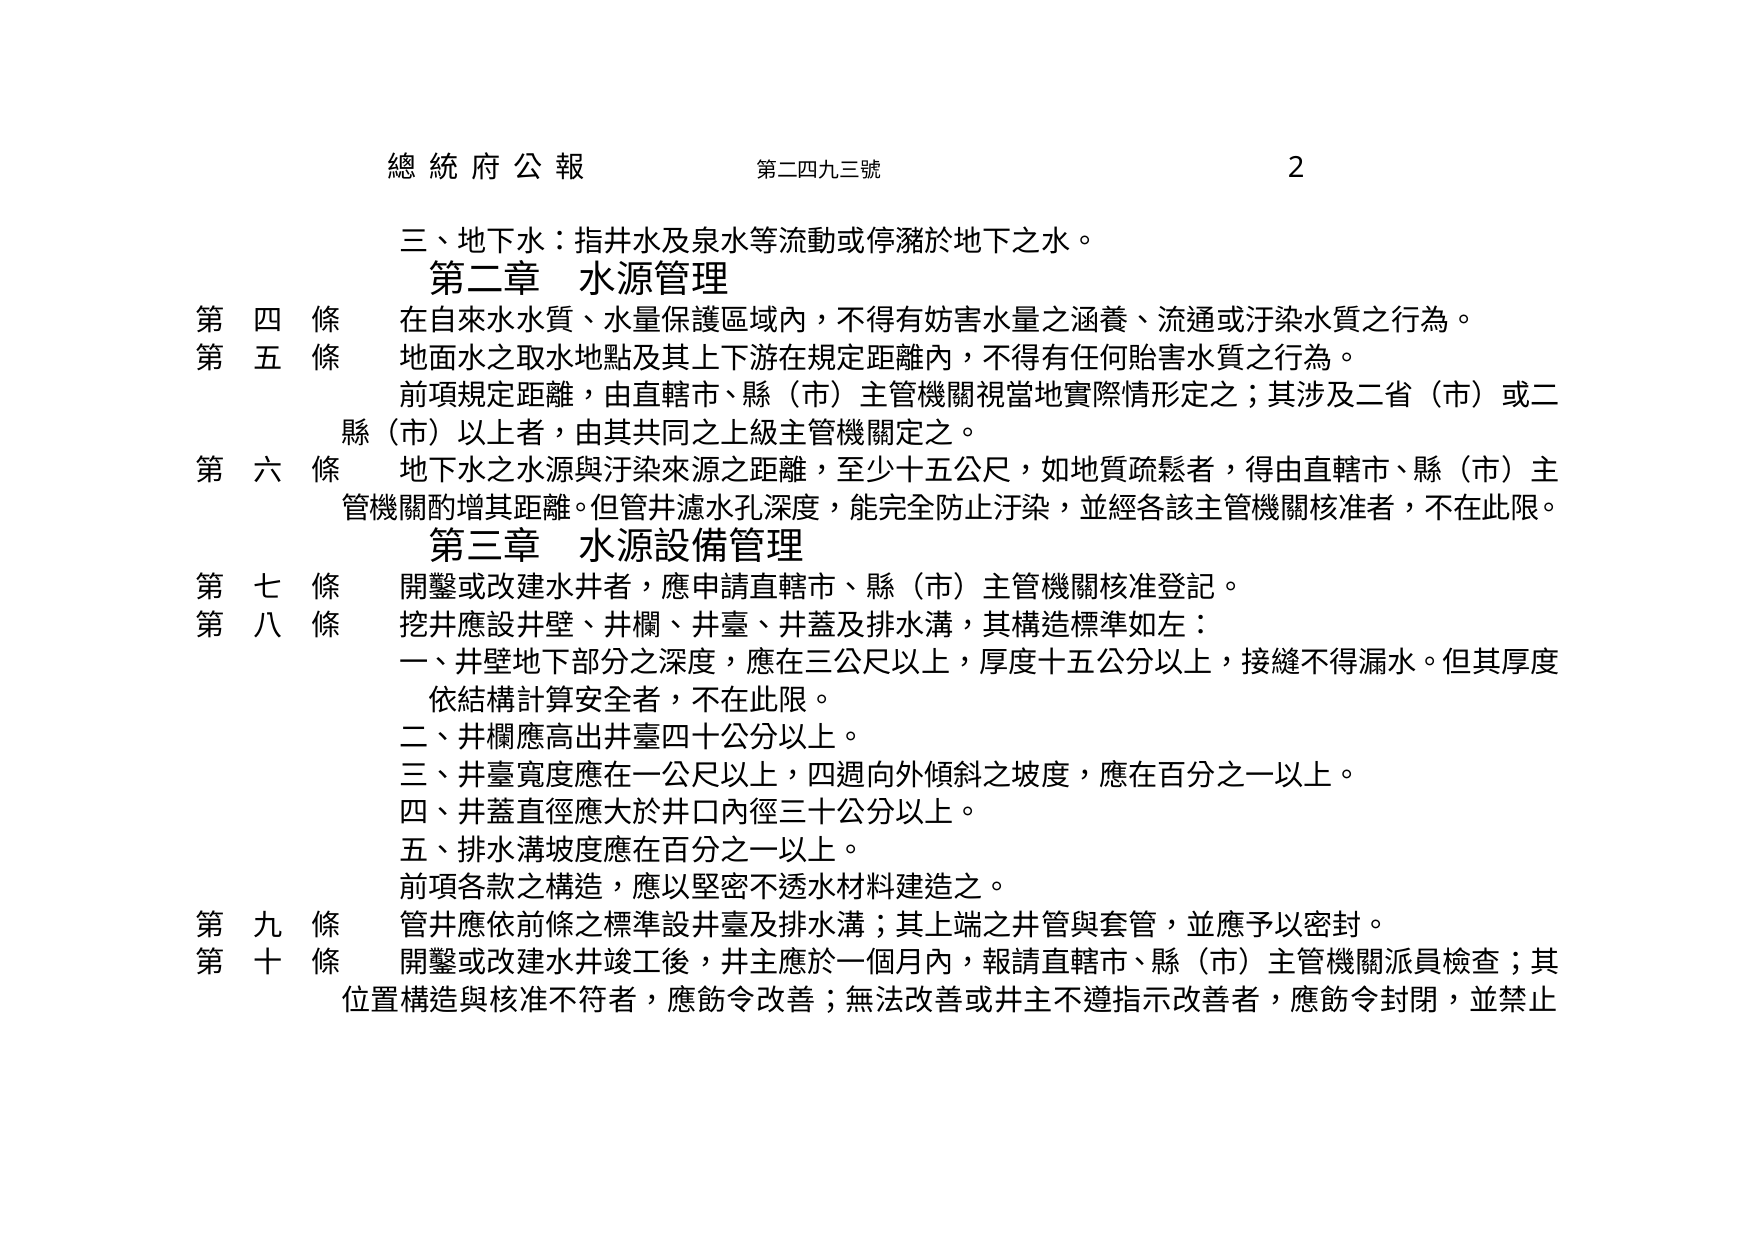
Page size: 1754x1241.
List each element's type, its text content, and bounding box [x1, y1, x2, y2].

text 二、井欄應高出井臺四十公分以上。 [399, 717, 1559, 755]
text 第 十 條 開鑿或改建水井竣工後，井主應於一個月內，報請直轄市、縣（市）主管機關派員檢查；其位置構造與核准不符者，應飭令改善；無法改善或井主不遵指示改善者，應飭令封閉，並禁止 [195, 942, 1559, 1017]
text 第 九 條 管井應依前條之標準設井臺及排水溝；其上端之井管與套管，並應予以密封。 [195, 905, 1559, 942]
text 第二章 水源管理 [428, 259, 1559, 301]
text 前項各款之構造，應以堅密不透水材料建造之。 [341, 867, 1559, 905]
text 前項規定距離，由直轄市、縣（市）主管機關視當地實際情形定之；其涉及二省（市）或二縣（市）以上者，由其共同之上級主管機關定之。 [341, 376, 1559, 451]
text 一、井壁地下部分之深度，應在三公尺以上，厚度十五公分以上，接縫不得漏水。但其厚度依結構計算安全者，不在此限。 [399, 642, 1559, 717]
text 四、井蓋直徑應大於井口內徑三十公分以上。 [399, 792, 1559, 830]
text 五、排水溝坡度應在百分之一以上。 [399, 830, 1559, 867]
text 第 七 條 開鑿或改建水井者，應申請直轄市、縣（市）主管機關核准登記。 [195, 567, 1559, 605]
text 第 六 條 地下水之水源與汙染來源之距離，至少十五公尺，如地質疏鬆者，得由直轄市、縣（市）主管機關酌增其距離。但管井濾水孔深度，能完全防止汙染，並經各該主管機關核准者，不在此限。 [195, 451, 1559, 526]
text 第 四 條 在自來水水質、水量保護區域內，不得有妨害水量之涵養、流通或汙染水質之行為。 [195, 301, 1559, 338]
text 第 八 條 挖井應設井壁、井欄、井臺、井蓋及排水溝，其構造標準如左： [195, 605, 1559, 642]
text 第 五 條 地面水之取水地點及其上下游在規定距離內，不得有任何貽害水質之行為。 [195, 338, 1559, 376]
text 第三章 水源設備管理 [428, 526, 1559, 567]
text 三、井臺寬度應在一公尺以上，四週向外傾斜之坡度，應在百分之一以上。 [399, 755, 1559, 792]
text 三、地下水：指井水及泉水等流動或停瀦於地下之水。 [399, 222, 1559, 259]
